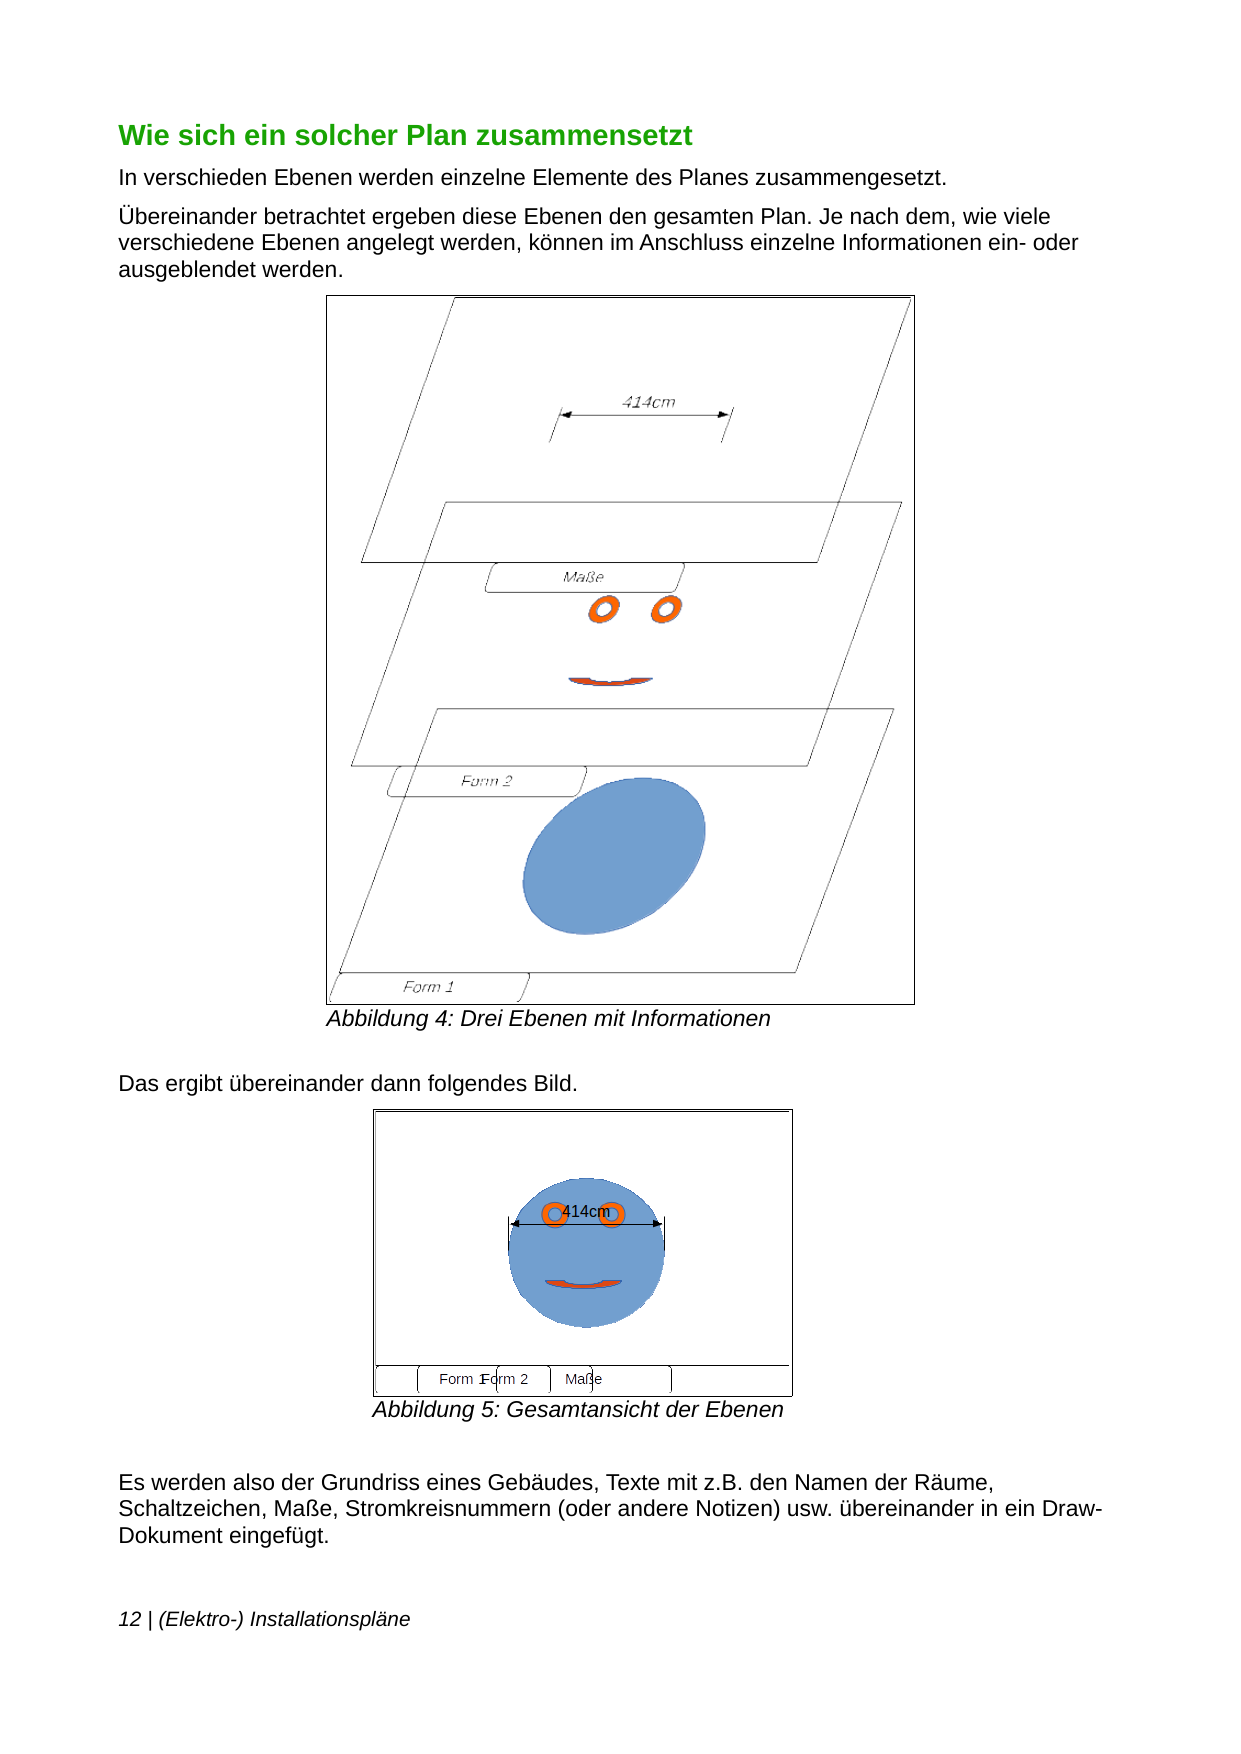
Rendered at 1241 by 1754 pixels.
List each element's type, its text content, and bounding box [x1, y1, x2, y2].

text Übereinander betrachtet ergeben diese Ebenen den gesamten Plan. Je nach dem, wie viele verschiedene Ebenen angelegt werden, können im Anschluss einzelne Informationen ein- oder ausgeblendet werden. [118, 203, 1122, 282]
picture [375, 1111, 789, 1393]
text Abbildung 4: Drei Ebenen mit Informationen [326, 1005, 914, 1031]
text In verschieden Ebenen werden einzelne Elemente des Planes zusammengesetzt. [118, 164, 1122, 190]
text Abbildung 5: Gesamtansicht der Ebenen [372, 1110, 792, 1422]
subtitle Wie sich ein solcher Plan zusammensetzt [118, 118, 1122, 152]
text Das ergibt übereinander dann folgendes Bild. [118, 1070, 1122, 1096]
text Es werden also der Grundriss eines Gebäudes, Texte mit z.B. den Namen der Räume, Schaltzeichen, Maße, Stromkreisnummern (oder andere Notizen) usw. übereinander in ein Draw-Dokument eingefügt. [118, 1469, 1122, 1548]
text [327, 296, 914, 1004]
picture [329, 297, 911, 1002]
